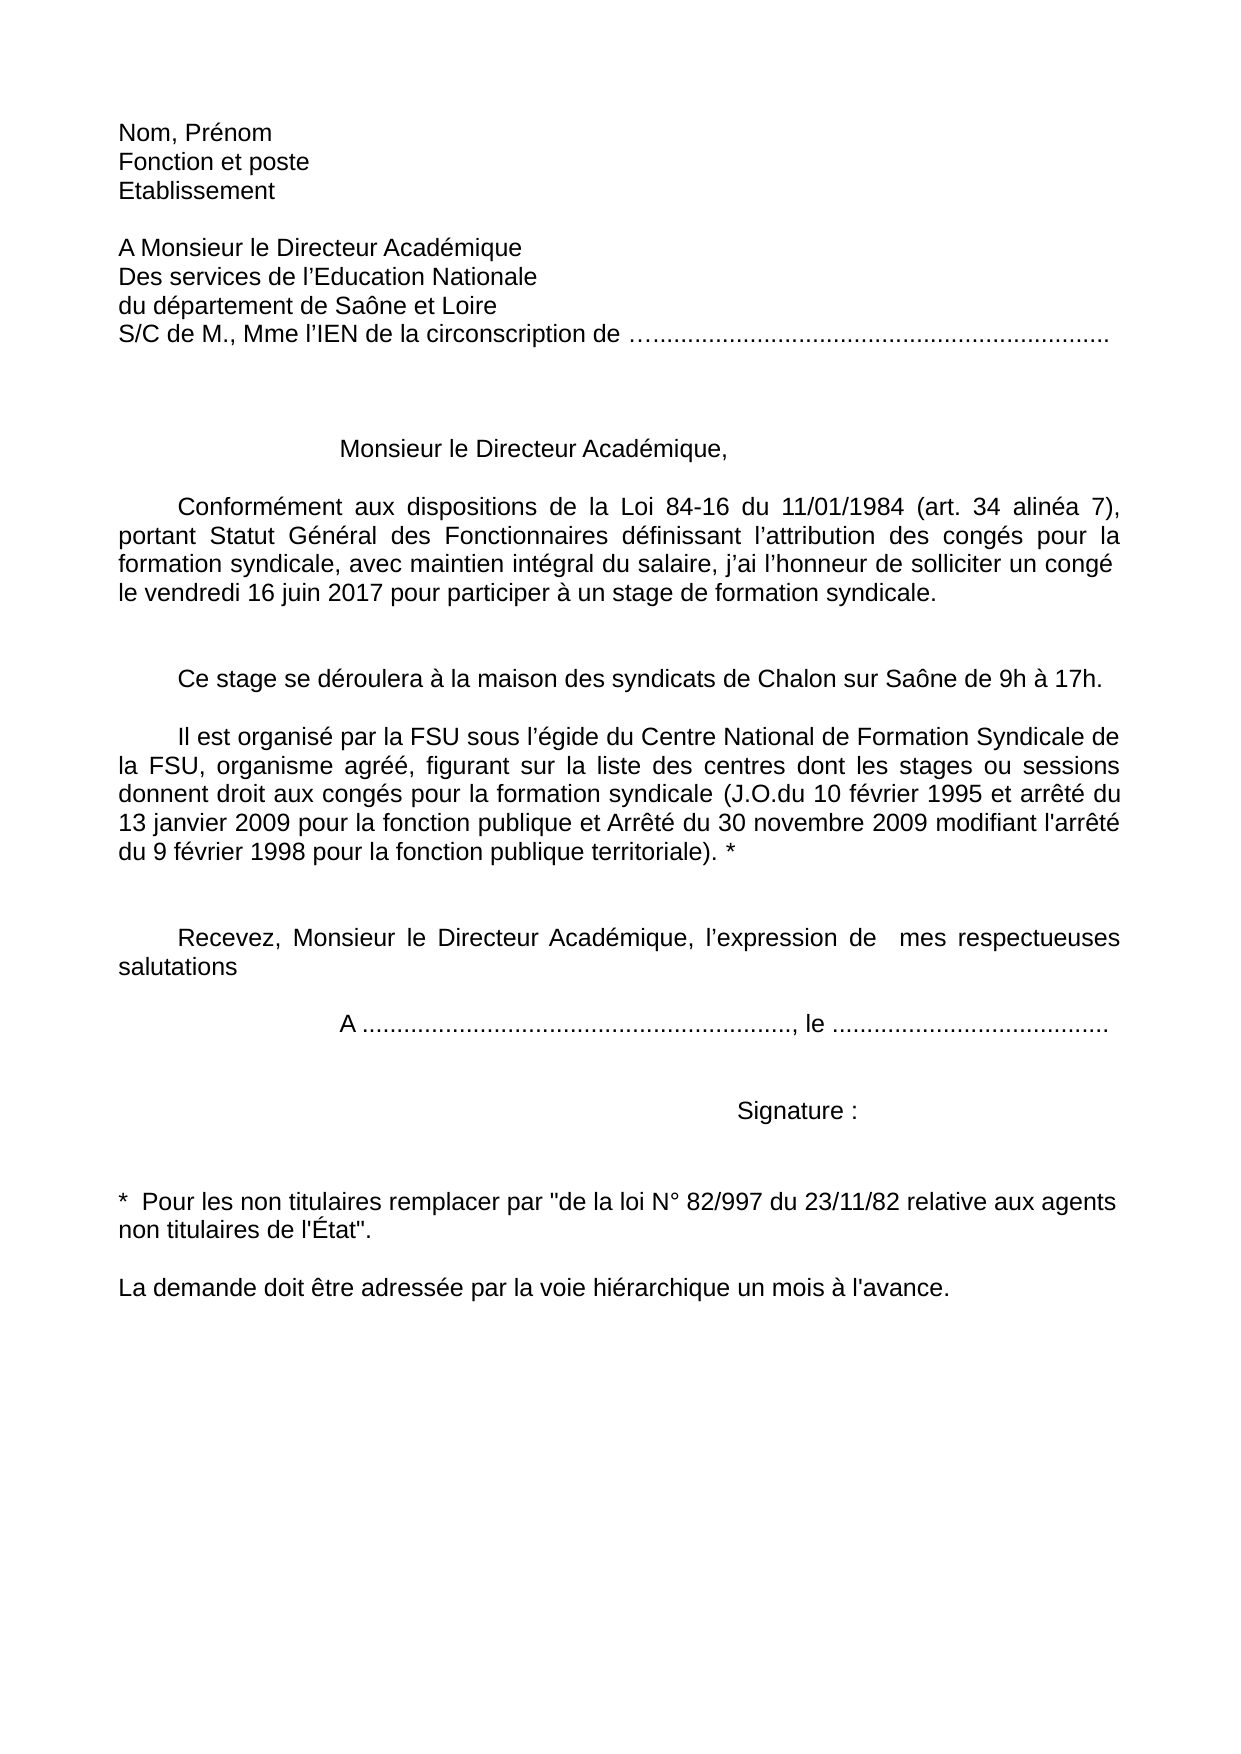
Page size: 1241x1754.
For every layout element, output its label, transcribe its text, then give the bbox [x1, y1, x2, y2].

text La demande doit être adressée par la voie hiérarchique un mois à l'avance. [118, 1273, 1122, 1302]
text Conformément aux dispositions de la Loi 84-16 du 11/01/1984 (art. 34 alinéa 7), portant Statut Général des Fonctionnaires définissant l’attribution des congés pour la formation syndicale, avec maintien intégral du salaire, j’ai l’honneur de solliciter un congé le vendredi 16 juin 2017 pour participer à un stage de formation syndicale. [118, 492, 1122, 607]
text Recevez, Monsieur le Directeur Académique, l’expression de mes respectueuses salutations [118, 923, 1122, 981]
text S/C de M., Mme l’IEN de la circonscription de ….................................................................. [118, 319, 1122, 348]
text * Pour les non titulaires remplacer par "de la loi N° 82/997 du 23/11/82 relative aux agents non titulaires de l'État". [118, 1187, 1122, 1244]
text Ce stage se déroulera à la maison des syndicats de Chalon sur Saône de 9h à 17h. [118, 664, 1122, 693]
text Il est organisé par la FSU sous l’égide du Centre National de Formation Syndicale de la FSU, organisme agréé, figurant sur la liste des centres dont les stages ou sessions donnent droit aux congés pour la formation syndicale (J.O.du 10 février 1995 et arrêté du 13 janvier 2009 pour la fonction publique et Arrêté du 30 novembre 2009 modifiant l'arrêté du 9 février 1998 pour la fonction publique territoriale). * [118, 722, 1122, 866]
text Des services de l’Education Nationale [118, 262, 1122, 291]
text Fonction et poste [118, 147, 1122, 176]
text Signature : [472, 1096, 1122, 1124]
text du département de Saône et Loire [118, 291, 1122, 319]
text Nom, Prénom [118, 118, 1122, 147]
text A Monsieur le Directeur Académique [118, 233, 1122, 262]
text Monsieur le Directeur Académique, [266, 434, 1122, 463]
text Etablissement [118, 176, 1122, 204]
text A .............................................................., le ........................................ [266, 1009, 1122, 1038]
